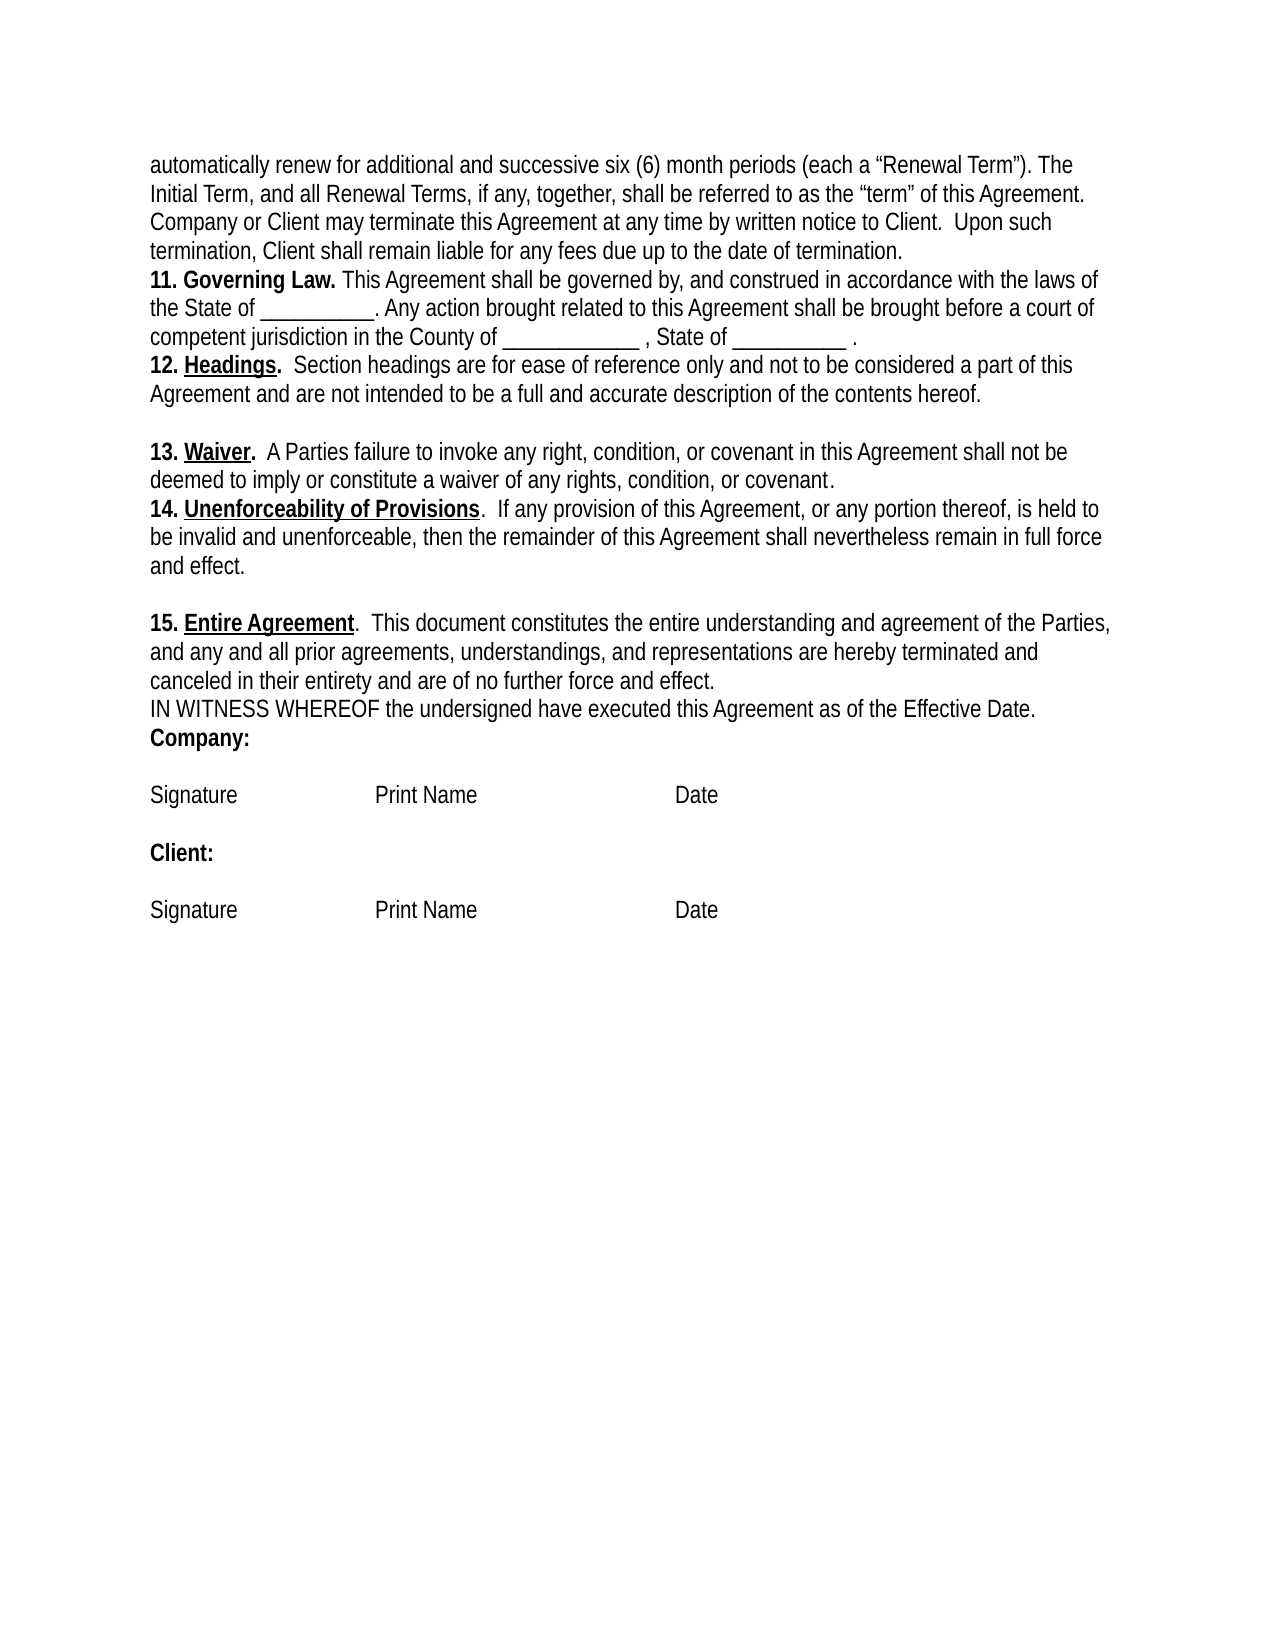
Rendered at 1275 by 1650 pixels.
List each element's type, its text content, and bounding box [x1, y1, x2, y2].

text IN WITNESS WHEREOF the undersigned have executed this Agreement as of the Effective Date. [150, 694, 1125, 723]
text Signature Print Name Date [150, 780, 1125, 809]
text 12. Headings. Section headings are for ease of reference only and not to be considered a part of this Agreement and are not intended to be a full and accurate description of the contents hereof. 13. Waiver. A Parties failure to invoke any right, condition, or covenant in this Agreement shall not be deemed to imply or constitute a waiver of any rights, condition, or covenant. [150, 351, 1125, 494]
text Company: [150, 723, 1125, 752]
text 11. Governing Law. This Agreement shall be governed by, and construed in accordance with the laws of the State of __________. Any action brought related to this Agreement shall be brought before a court of competent jurisdiction in the County of ____________ , State of __________ . [150, 264, 1125, 351]
text Client: [150, 837, 1125, 866]
text 14. Unenforceability of Provisions. If any provision of this Agreement, or any portion thereof, is held to be invalid and unenforceable, then the remainder of this Agreement shall nevertheless remain in full force and effect. 15. Entire Agreement. This document constitutes the entire understanding and agreement of the Parties, and any and all prior agreements, understandings, and representations are hereby terminated and canceled in their entirety and are of no further force and effect. [150, 494, 1125, 694]
text automatically renew for additional and successive six (6) month periods (each a “Renewal Term”). The Initial Term, and all Renewal Terms, if any, together, shall be referred to as the “term” of this Agreement. Company or Client may terminate this Agreement at any time by written notice to Client. Upon such termination, Client shall remain liable for any fees due up to the date of termination. [150, 150, 1125, 264]
text Signature Print Name Date [150, 895, 1125, 923]
